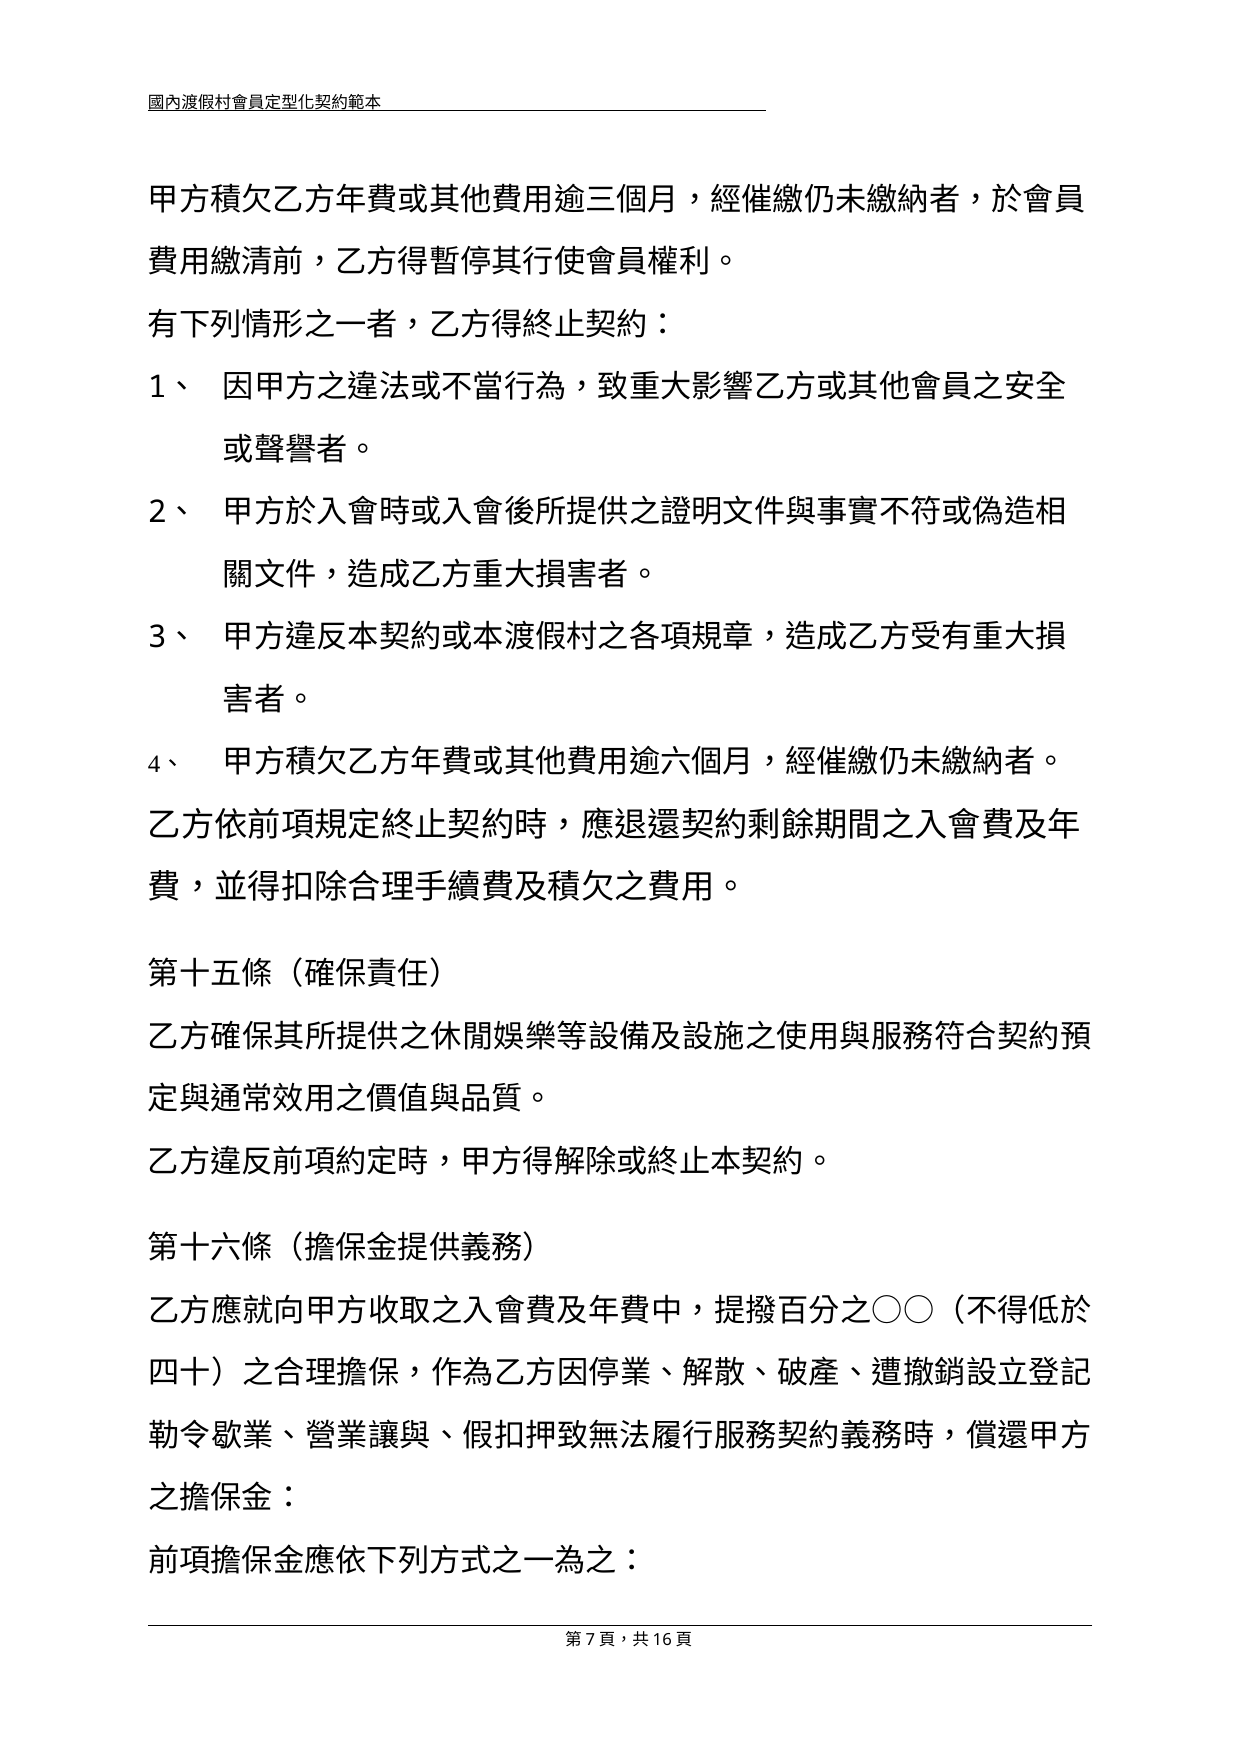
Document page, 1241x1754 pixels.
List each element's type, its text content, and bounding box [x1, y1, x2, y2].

list 甲方積欠乙方年費或其他費用逾六個月，經催繳仍未繳納者。 [148, 718, 1092, 780]
text 甲方積欠乙方年費或其他費用逾三個月，經催繳仍未繳納者，於會員費用繳清前，乙方得暫停其行使會員權利。 [148, 155, 1092, 280]
list 甲方於入會時或入會後所提供之證明文件與事實不符或偽造相關文件，造成乙方重大損害者。 [148, 468, 1092, 593]
text 第十五條（確保責任） [148, 929, 1092, 992]
list 甲方違反本契約或本渡假村之各項規章，造成乙方受有重大損害者。 [148, 593, 1092, 718]
text 乙方應就向甲方收取之入會費及年費中，提撥百分之○○（不得低於四十）之合理擔保，作為乙方因停業、解散、破產、遭撤銷設立登記、勒令歇業、營業讓與、假扣押致無法履行服務契約義務時，償還甲方之擔保金： [148, 1266, 1092, 1516]
list 因甲方之違法或不當行為，致重大影響乙方或其他會員之安全或聲譽者。 [148, 343, 1092, 468]
text 第十六條（擔保金提供義務） [148, 1203, 1092, 1266]
text 乙方違反前項約定時，甲方得解除或終止本契約。 [148, 1117, 1092, 1179]
text 乙方依前項規定終止契約時，應退還契約剩餘期間之入會費及年費，並得扣除合理手續費及積欠之費用。 [148, 780, 1092, 905]
text 有下列情形之一者，乙方得終止契約： [148, 280, 1092, 343]
text 乙方確保其所提供之休閒娛樂等設備及設施之使用與服務符合契約預定與通常效用之價值與品質。 [148, 992, 1092, 1117]
text 前項擔保金應依下列方式之一為之： [148, 1516, 1092, 1578]
